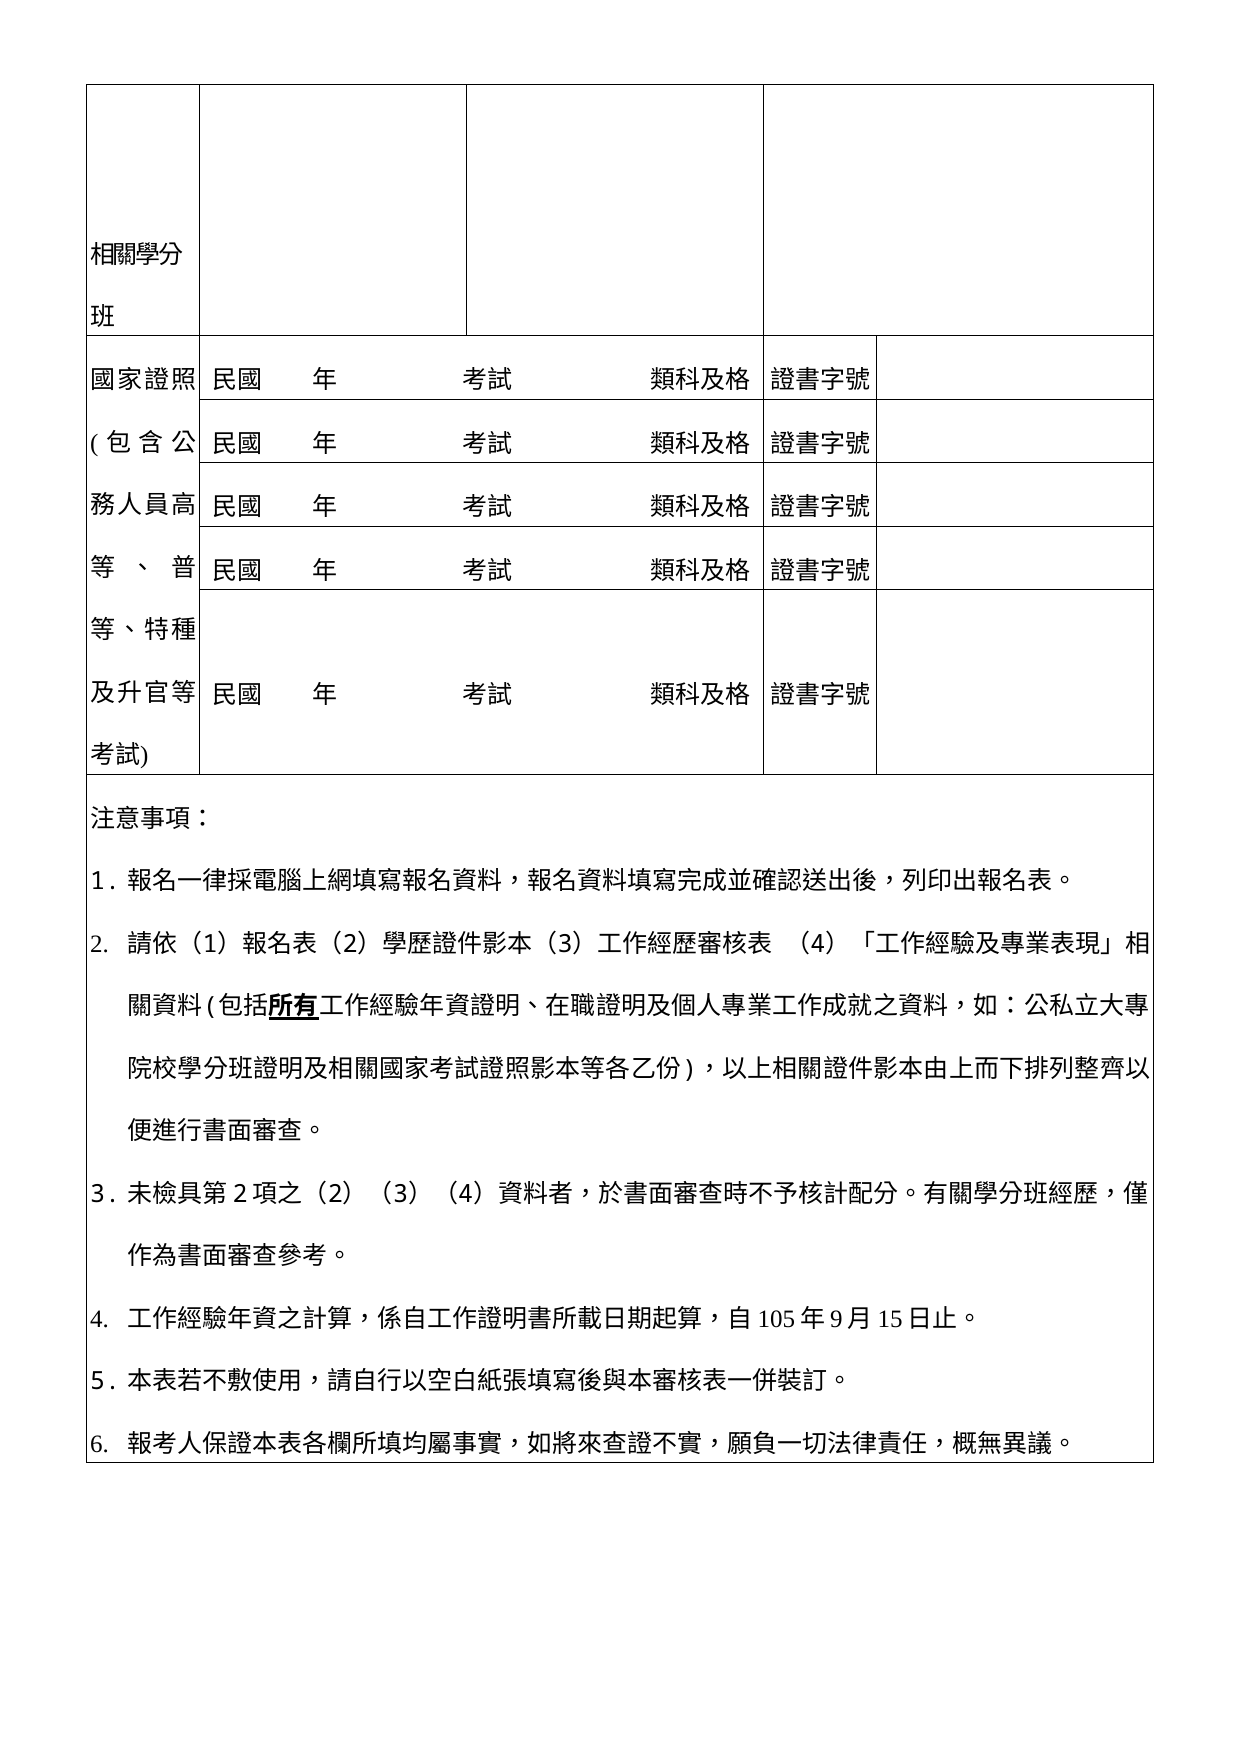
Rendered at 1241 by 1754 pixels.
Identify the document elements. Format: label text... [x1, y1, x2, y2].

table_cell 民國 年 考試 類科及格 [200, 336, 763, 399]
table_cell [877, 590, 1153, 774]
table_cell 證書字號 [764, 463, 876, 526]
table_cell 民國 年 考試 類科及格 [200, 590, 763, 774]
table_cell 證書字號 [764, 400, 876, 462]
table_cell 證書字號 [764, 527, 876, 589]
table_cell 民國 年 考試 類科及格 [200, 527, 763, 589]
table_cell 注意事項： 報名一律採電腦上網填寫報名資料，報名資料填寫完成並確認送出後，列印出報名表。 請依（1）報名表（2）學歷證件影本（3）工作經歷審核表 （4）「工作經驗及專業表現」相關資料(包括所有工作經驗年資證明、在職證明及個人專業工作成就之資料，如：公私立大專院校學分班證明及相關國家考試證照影本等各乙份)，以上相關證件影本由上而下排列整齊以便進行書面審查。 未檢具第2項之（2）（3）（4）資料者，於書面審查時不予核計配分。有關學分班經歷，僅作為書面審查參考。 工作經驗年資之計算，係自工作證明書所載日期起算，自105年9月15日止。 本表若不敷使用，請自行以空白紙張填寫後與本審核表一併裝訂。 報考人保證本表各欄所填均屬事實，如將來查證不實，願負一切法律責任，概無異議。 [87, 775, 1153, 1462]
table_cell [467, 85, 763, 335]
table_cell [200, 85, 466, 335]
table_cell [877, 336, 1153, 399]
table_cell [877, 527, 1153, 589]
table_cell 證書字號 [764, 590, 876, 774]
table_cell 民國 年 考試 類科及格 [200, 463, 763, 526]
table_cell 公私立 大專院校 土地事務 相關學分班 (最近三年內) [87, 85, 199, 335]
table_cell 證書字號 [764, 336, 876, 399]
table_cell [877, 400, 1153, 462]
table_cell 國家證照(包含公務人員高等、普等、特種及升官等考試) [87, 336, 199, 774]
table_cell [877, 463, 1153, 526]
table_cell 民國 年 考試 類科及格 [200, 400, 763, 462]
table_cell [764, 85, 1153, 335]
